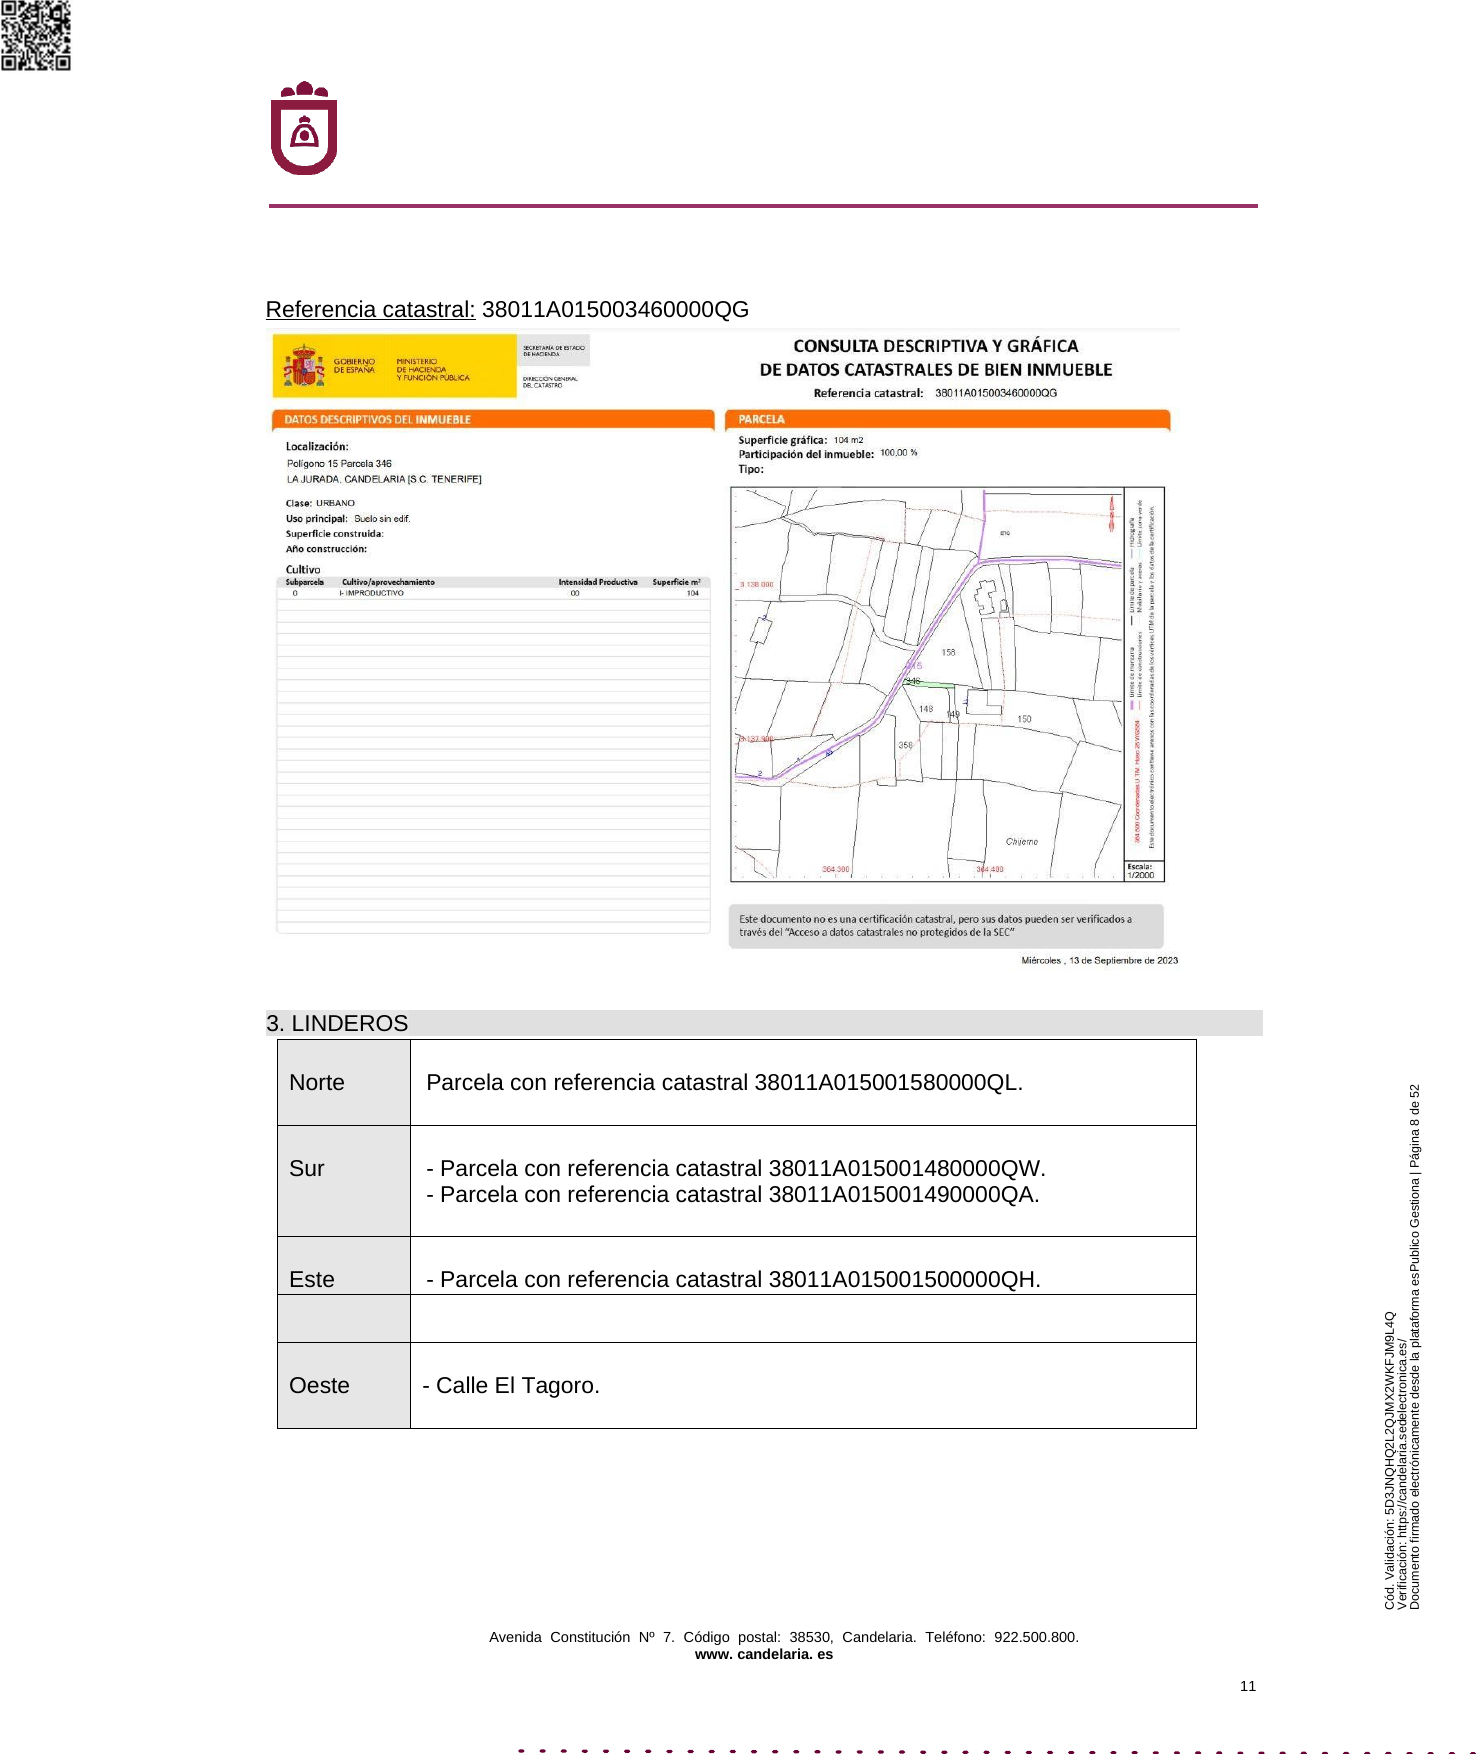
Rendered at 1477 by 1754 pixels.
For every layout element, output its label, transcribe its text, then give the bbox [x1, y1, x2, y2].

table_cell Oeste [278, 1343, 410, 1428]
table_cell - Parcela con referencia catastral 38011A015001500000QH. [411, 1237, 1196, 1294]
subtitle 3. LINDEROS [409, 1010, 1263, 1036]
table_cell [411, 1295, 1196, 1342]
subtitle Referencia catastral: 38011A015003460000QG [265, 296, 1263, 322]
table_header Parcela con referencia catastral 38011A015001580000QL. [411, 1040, 1196, 1125]
table_cell Este [278, 1237, 410, 1294]
subtitle 3. LINDEROS [266, 1010, 291, 1036]
table_header Norte [278, 1040, 410, 1125]
table_cell Sur [278, 1126, 410, 1236]
table_cell - Parcela con referencia catastral 38011A015001480000QW. - Parcela con referencia catastral 38011A015001490000QA. [411, 1126, 1196, 1236]
table_cell - Calle El Tagoro. [411, 1343, 1196, 1428]
table_cell [278, 1295, 410, 1342]
